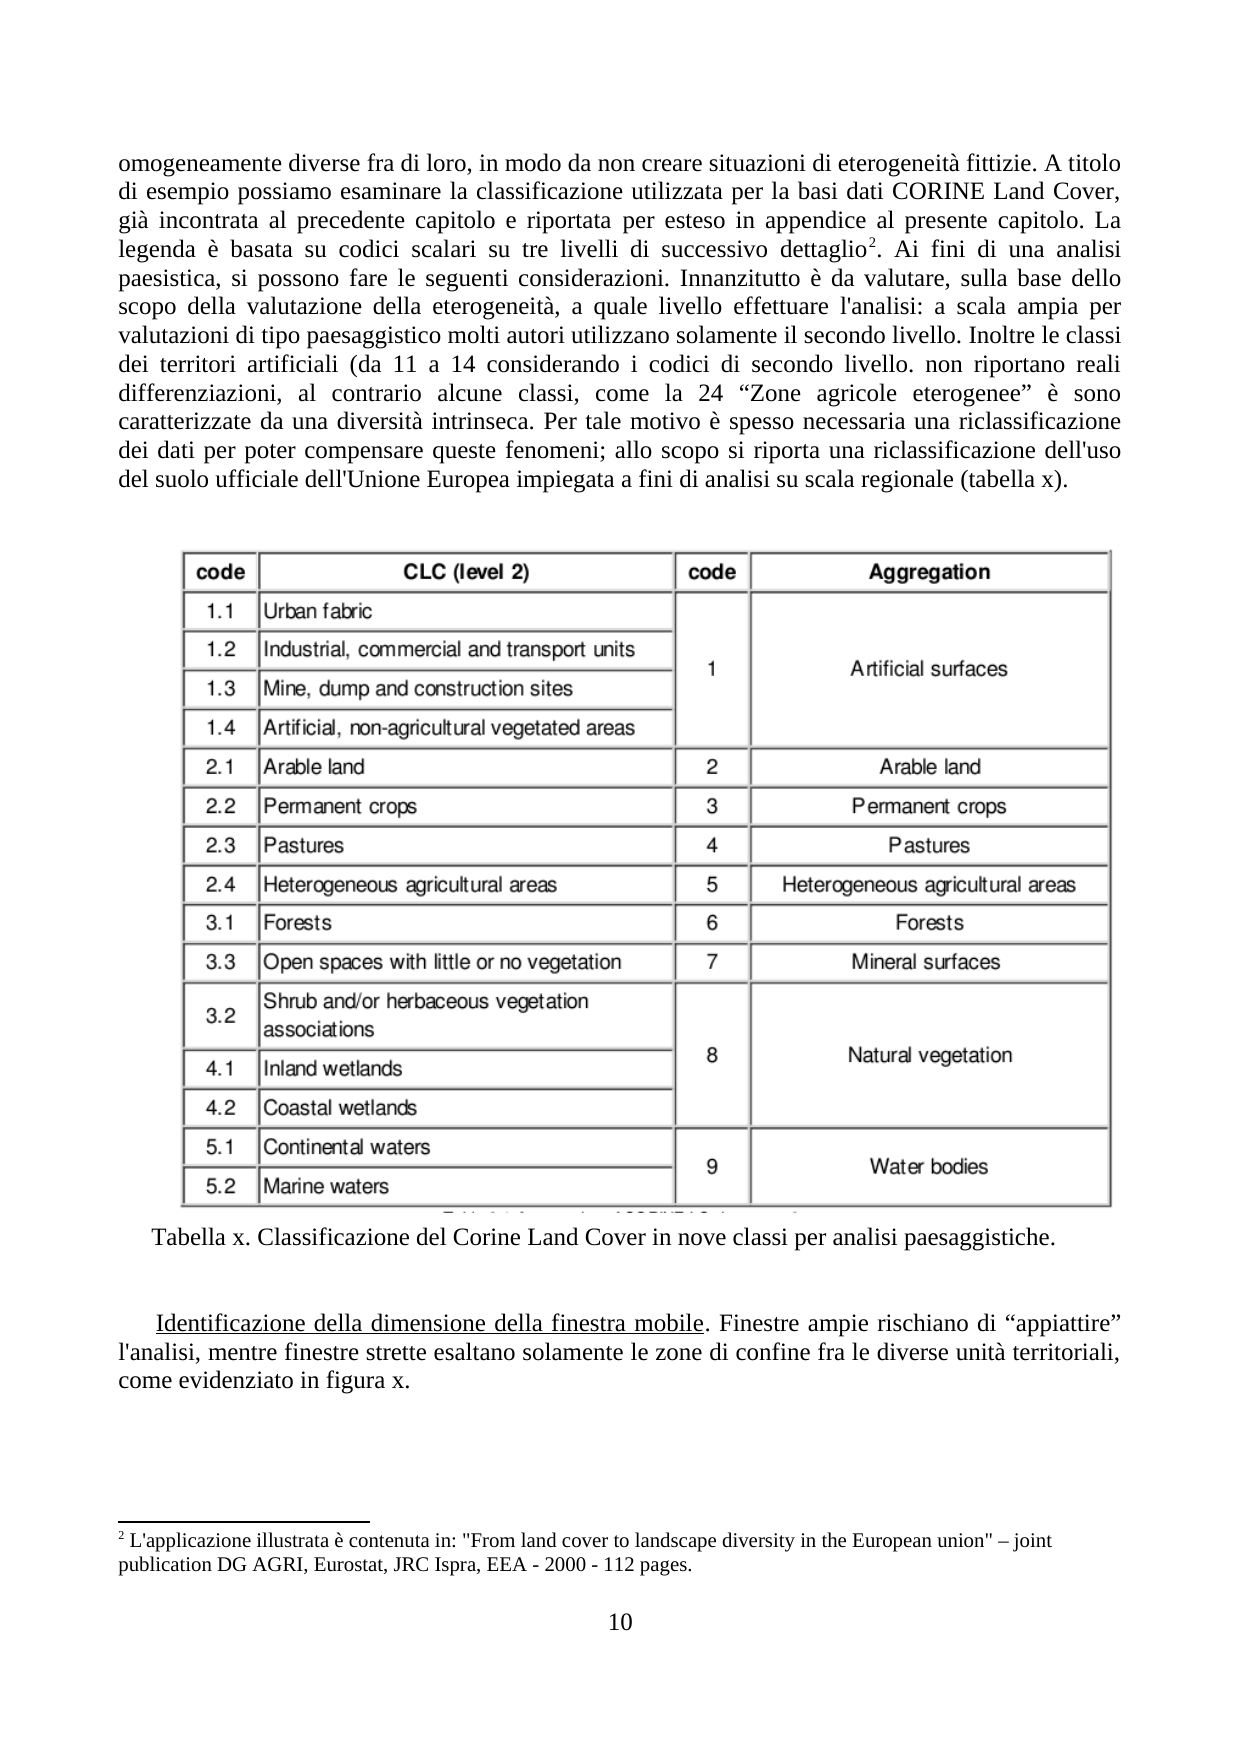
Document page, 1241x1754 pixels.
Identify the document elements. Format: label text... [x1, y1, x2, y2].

text Tabella x. Classificazione del Corine Land Cover in nove classi per analisi paesaggistiche. [118, 1222, 1122, 1251]
text Identificazione della dimensione della finestra mobile. Finestre ampie rischiano di “appiattire” l'analisi, mentre finestre strette esaltano solamente le zone di confine fra le diverse unità territoriali, come evidenziato in figura x. [118, 1308, 1122, 1394]
text L'applicazione illustrata è contenuta in: "From land cover to landscape diversity in the European union" – joint publication DG AGRI, Eurostat, JRC Ispra, EEA - 2000 - 112 pages. [118, 1528, 1122, 1576]
picture [167, 530, 1138, 1213]
text omogeneamente diverse fra di loro, in modo da non creare situazioni di eterogeneità fittizie. A titolo di esempio possiamo esaminare la classificazione utilizzata per la basi dati CORINE Land Cover, già incontrata al precedente capitolo e riportata per esteso in appendice al presente capitolo. La legenda è basata su codici scalari su tre livelli di successivo dettaglio. Ai fini di una analisi paesistica, si possono fare le seguenti considerazioni. Innanzitutto è da valutare, sulla base dello scopo della valutazione della eterogeneità, a quale livello effettuare l'analisi: a scala ampia per valutazioni di tipo paesaggistico molti autori utilizzano solamente il secondo livello. Inoltre le classi dei territori artificiali (da 11 a 14 considerando i codici di secondo livello. non riportano reali differenziazioni, al contrario alcune classi, come la 24 “Zone agricole eterogenee” è sono caratterizzate da una diversità intrinseca. Per tale motivo è spesso necessaria una riclassificazione dei dati per poter compensare queste fenomeni; allo scopo si riporta una riclassificazione dell'uso del suolo ufficiale dell'Unione Europea impiegata a fini di analisi su scala regionale (tabella x). [118, 148, 1122, 493]
